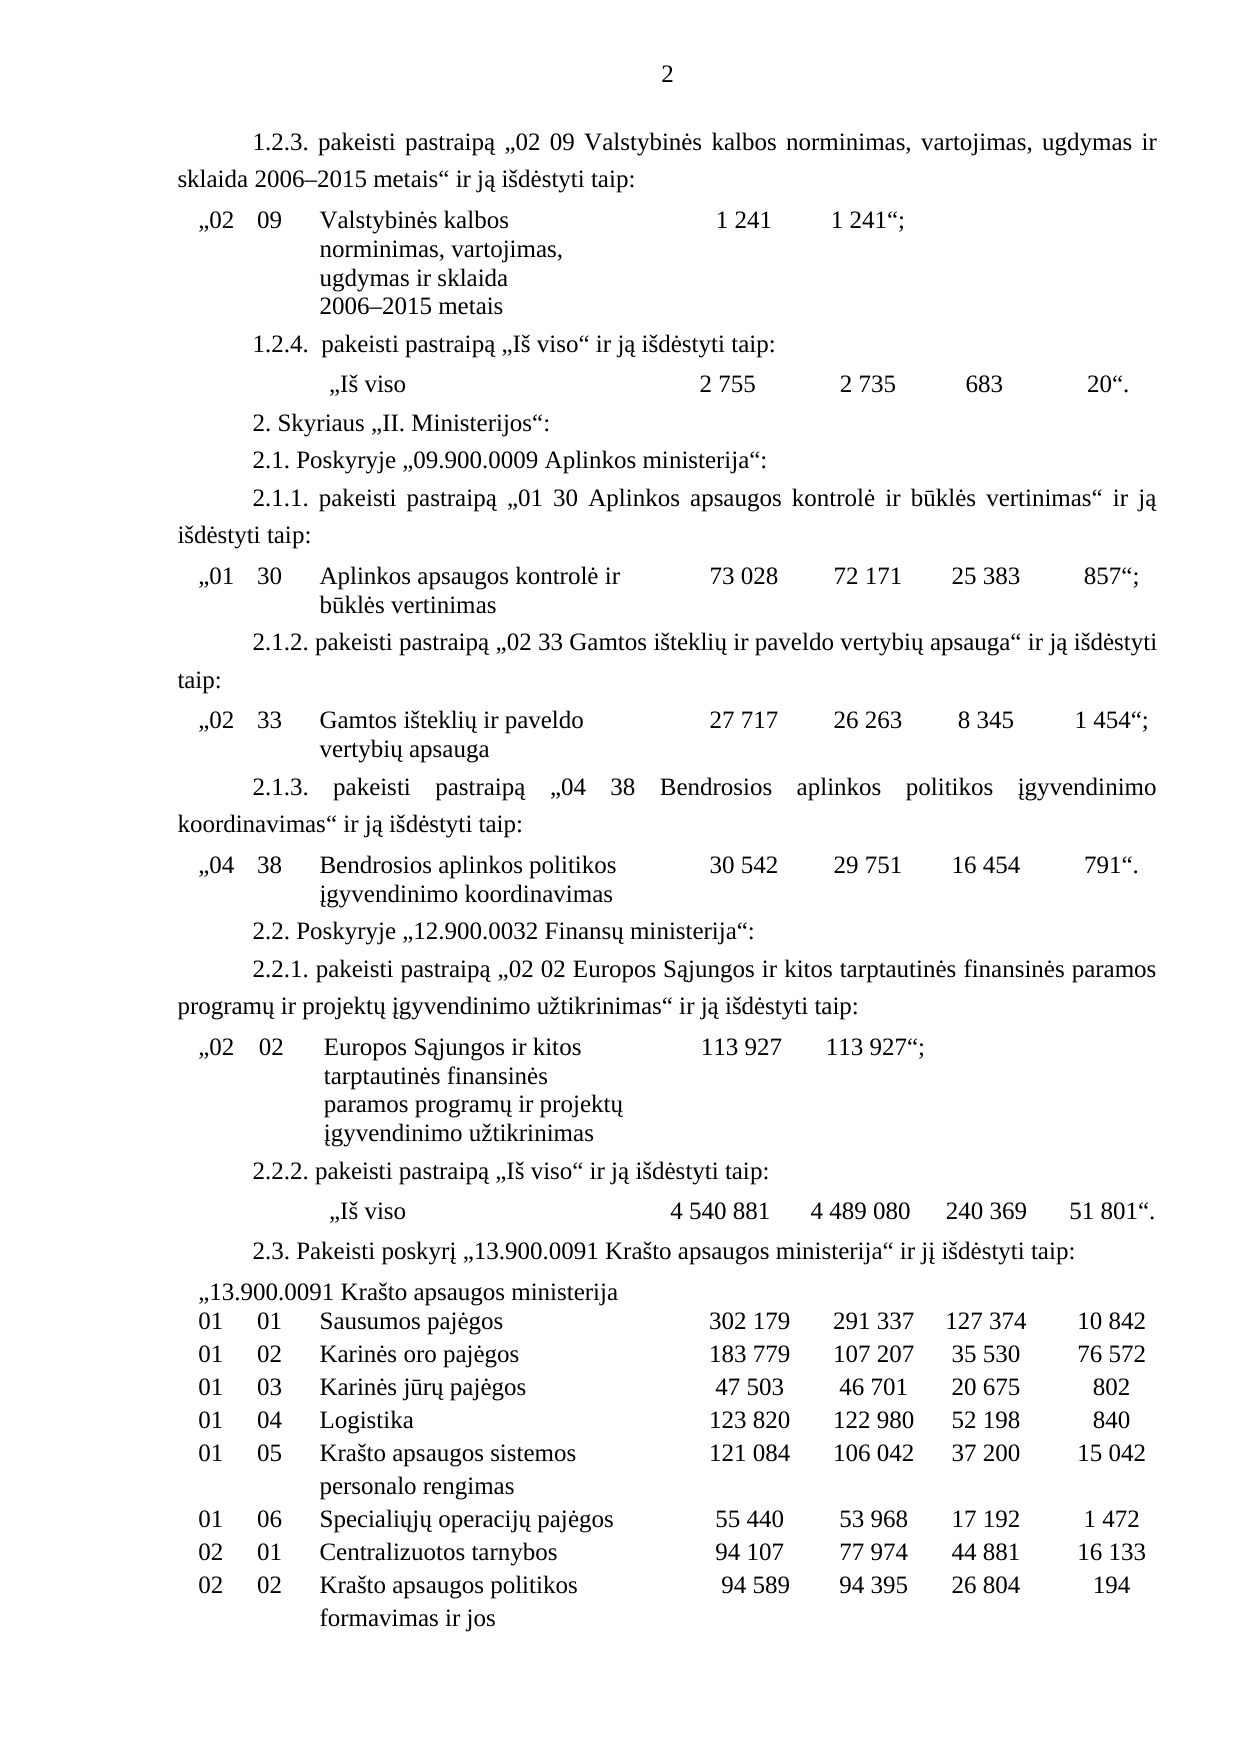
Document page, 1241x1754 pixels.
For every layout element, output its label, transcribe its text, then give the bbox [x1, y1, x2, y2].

text 1.2.3. pakeisti pastraipą „02 09 Valstybinės kalbos norminimas, vartojimas, ugdymas ir sklaida 2006–2015 metais“ ir ją išdėstyti taip: [177, 118, 1157, 193]
table_cell 47 503 [691, 1372, 820, 1405]
table_header 30 [246, 561, 308, 618]
table_header 791“. [1045, 850, 1178, 907]
table_cell [646, 1339, 691, 1372]
table_cell Karinės jūrų pajėgos [308, 1372, 646, 1405]
table_cell 04 [246, 1405, 308, 1438]
table_header 857“; [1045, 561, 1178, 618]
table_header 20“. [1041, 370, 1174, 399]
table_header „Iš viso [177, 370, 646, 399]
table_header 29 751 [809, 850, 927, 907]
table_cell 05 [246, 1438, 308, 1504]
table_cell [646, 1372, 691, 1405]
table_header 33 [246, 706, 308, 763]
table_header 27 717 [691, 706, 809, 763]
table_cell 183 779 [691, 1339, 820, 1372]
table_cell [646, 1537, 691, 1570]
table_header 8 345 [927, 706, 1045, 763]
table_cell 01 [187, 1339, 246, 1372]
table_header 113 927“; [809, 1032, 942, 1147]
table_cell 123 820 [691, 1405, 820, 1438]
table_cell [646, 1438, 691, 1504]
table_cell [646, 1570, 691, 1632]
table_header „13.900.0091 Krašto apsaugos ministerija [187, 1277, 1178, 1306]
table_header 2 735 [809, 370, 927, 399]
text 1.2.4. pakeisti pastraipą „Iš viso“ ir ją išdėstyti taip: [177, 320, 1157, 358]
table_cell 02 [187, 1537, 246, 1570]
table_cell 20 675 [927, 1372, 1045, 1405]
table_header 73 028 [691, 561, 809, 618]
table_header 51 801“. [1045, 1196, 1179, 1228]
table_cell Krašto apsaugos sistemos personalo rengimas [308, 1438, 646, 1504]
table_header [646, 1032, 686, 1147]
table_cell 01 [187, 1438, 246, 1504]
table_cell Karinės oro pajėgos [308, 1339, 646, 1372]
table_header 240 369 [927, 1196, 1045, 1228]
table_cell 94 107 [691, 1537, 820, 1570]
table_cell 16 133 [1045, 1537, 1178, 1570]
table_cell Sausumos pajėgos [308, 1306, 646, 1339]
table_header „01 [187, 561, 246, 618]
table_header [1045, 205, 1178, 320]
table_header 30 542 [691, 850, 809, 907]
table_header 1 454“; [1045, 706, 1178, 763]
table_header 16 454 [927, 850, 1045, 907]
text 2. Skyriaus „II. Ministerijos“: [177, 399, 1157, 437]
text 2.2.1. pakeisti pastraipą „02 02 Europos Sąjungos ir kitos tarptautinės finansinės paramos programų ir projektų įgyvendinimo užtikrinimas“ ir ją išdėstyti taip: [177, 945, 1157, 1020]
table_header 683 [927, 370, 1041, 399]
table_header „02 [187, 706, 246, 763]
table_cell 06 [246, 1504, 308, 1537]
table_cell 1 472 [1045, 1504, 1178, 1537]
table_header 25 383 [927, 561, 1045, 618]
text 2.3. Pakeisti poskyrį „13.900.0091 Krašto apsaugos ministerija“ ir jį išdėstyti taip: [177, 1228, 1157, 1265]
text 2.2.2. pakeisti pastraipą „Iš viso“ ir ją išdėstyti taip: [177, 1147, 1157, 1184]
table_header 4 540 881 [646, 1196, 794, 1228]
table_cell 02 [246, 1339, 308, 1372]
table_cell 15 042 [1045, 1438, 1178, 1504]
table_header [646, 706, 691, 763]
table_cell 291 337 [820, 1306, 927, 1339]
table_header „02 [187, 1032, 247, 1147]
table_cell 26 804 [927, 1570, 1045, 1632]
table_cell 302 179 [691, 1306, 820, 1339]
table_cell 03 [246, 1372, 308, 1405]
table_cell [646, 1306, 691, 1339]
table_cell 10 842 [1045, 1306, 1178, 1339]
table_cell 01 [246, 1306, 308, 1339]
table_cell 121 084 [691, 1438, 820, 1504]
table_cell 802 [1045, 1372, 1178, 1405]
table_cell 77 974 [820, 1537, 927, 1570]
table_cell 107 207 [820, 1339, 927, 1372]
table_cell Logistika [308, 1405, 646, 1438]
table_cell Centralizuotos tarnybos [308, 1537, 646, 1570]
table_header 26 263 [809, 706, 927, 763]
text 2.1.2. pakeisti pastraipą „02 33 Gamtos išteklių ir paveldo vertybių apsauga“ ir ją išdėstyti taip: [177, 618, 1157, 693]
text 2.1. Poskyryje „09.900.0009 Aplinkos ministerija“: [177, 437, 1157, 474]
table_cell 52 198 [927, 1405, 1045, 1438]
table_header 38 [246, 850, 308, 907]
table_header [927, 205, 1045, 320]
table_header 2 755 [646, 370, 809, 399]
table_cell 01 [246, 1537, 308, 1570]
table_header 1 241 [691, 205, 809, 320]
table_cell 44 881 [927, 1537, 1045, 1570]
table_header 113 927 [686, 1032, 809, 1147]
table_cell 94 395 [820, 1570, 927, 1632]
table_cell [646, 1405, 691, 1438]
table_cell 01 [187, 1405, 246, 1438]
table_header „04 [187, 850, 246, 907]
table_header 4 489 080 [794, 1196, 927, 1228]
table_cell 194 [1045, 1570, 1178, 1632]
table_cell Krašto apsaugos politikos formavimas ir jos [308, 1570, 646, 1632]
table_header Bendrosios aplinkos politikos įgyvendinimo koordinavimas [308, 850, 646, 907]
table_cell 55 440 [691, 1504, 820, 1537]
table_cell 76 572 [1045, 1339, 1178, 1372]
table_cell 01 [187, 1504, 246, 1537]
table_header Europos Sąjungos ir kitos tarptautinės finansinės paramos programų ir projektų įgyvendinimo užtikrinimas [313, 1032, 646, 1147]
table_cell 106 042 [820, 1438, 927, 1504]
table_header 09 [246, 205, 308, 320]
table_cell 127 374 [927, 1306, 1045, 1339]
table_cell 01 [187, 1372, 246, 1405]
table_cell 35 530 [927, 1339, 1045, 1372]
table_cell 02 [187, 1570, 246, 1632]
text 2.1.1. pakeisti pastraipą „01 30 Aplinkos apsaugos kontrolė ir būklės vertinimas“ ir ją išdėstyti taip: [177, 474, 1157, 549]
text 2.1.3. pakeisti pastraipą „04 38 Bendrosios aplinkos politikos įgyvendinimo koordinavimas“ ir ją išdėstyti taip: [177, 763, 1157, 838]
table_header 02 [248, 1032, 312, 1147]
table_header Valstybinės kalbos norminimas, vartojimas, ugdymas ir sklaida 2006–2015 metais [308, 205, 646, 320]
table_cell 46 701 [820, 1372, 927, 1405]
table_cell [646, 1504, 691, 1537]
table_cell 02 [246, 1570, 308, 1632]
table_header „02 [187, 205, 246, 320]
table_cell 01 [187, 1306, 246, 1339]
table_cell 37 200 [927, 1438, 1045, 1504]
table_header Aplinkos apsaugos kontrolė ir būklės vertinimas [308, 561, 646, 618]
table_header 1 241“; [809, 205, 927, 320]
table_cell 17 192 [927, 1504, 1045, 1537]
table_cell Specialiųjų operacijų pajėgos [308, 1504, 646, 1537]
table_header [646, 850, 691, 907]
table_cell 840 [1045, 1405, 1178, 1438]
table_cell 94 589 [691, 1570, 820, 1632]
table_header 72 171 [809, 561, 927, 618]
table_cell 122 980 [820, 1405, 927, 1438]
table_header Gamtos išteklių ir paveldo vertybių apsauga [308, 706, 646, 763]
table_cell 53 968 [820, 1504, 927, 1537]
text 2.2. Poskyryje „12.900.0032 Finansų ministerija“: [177, 907, 1157, 945]
table_header [646, 205, 691, 320]
table_header „Iš viso [177, 1196, 646, 1228]
table_header [646, 561, 691, 618]
